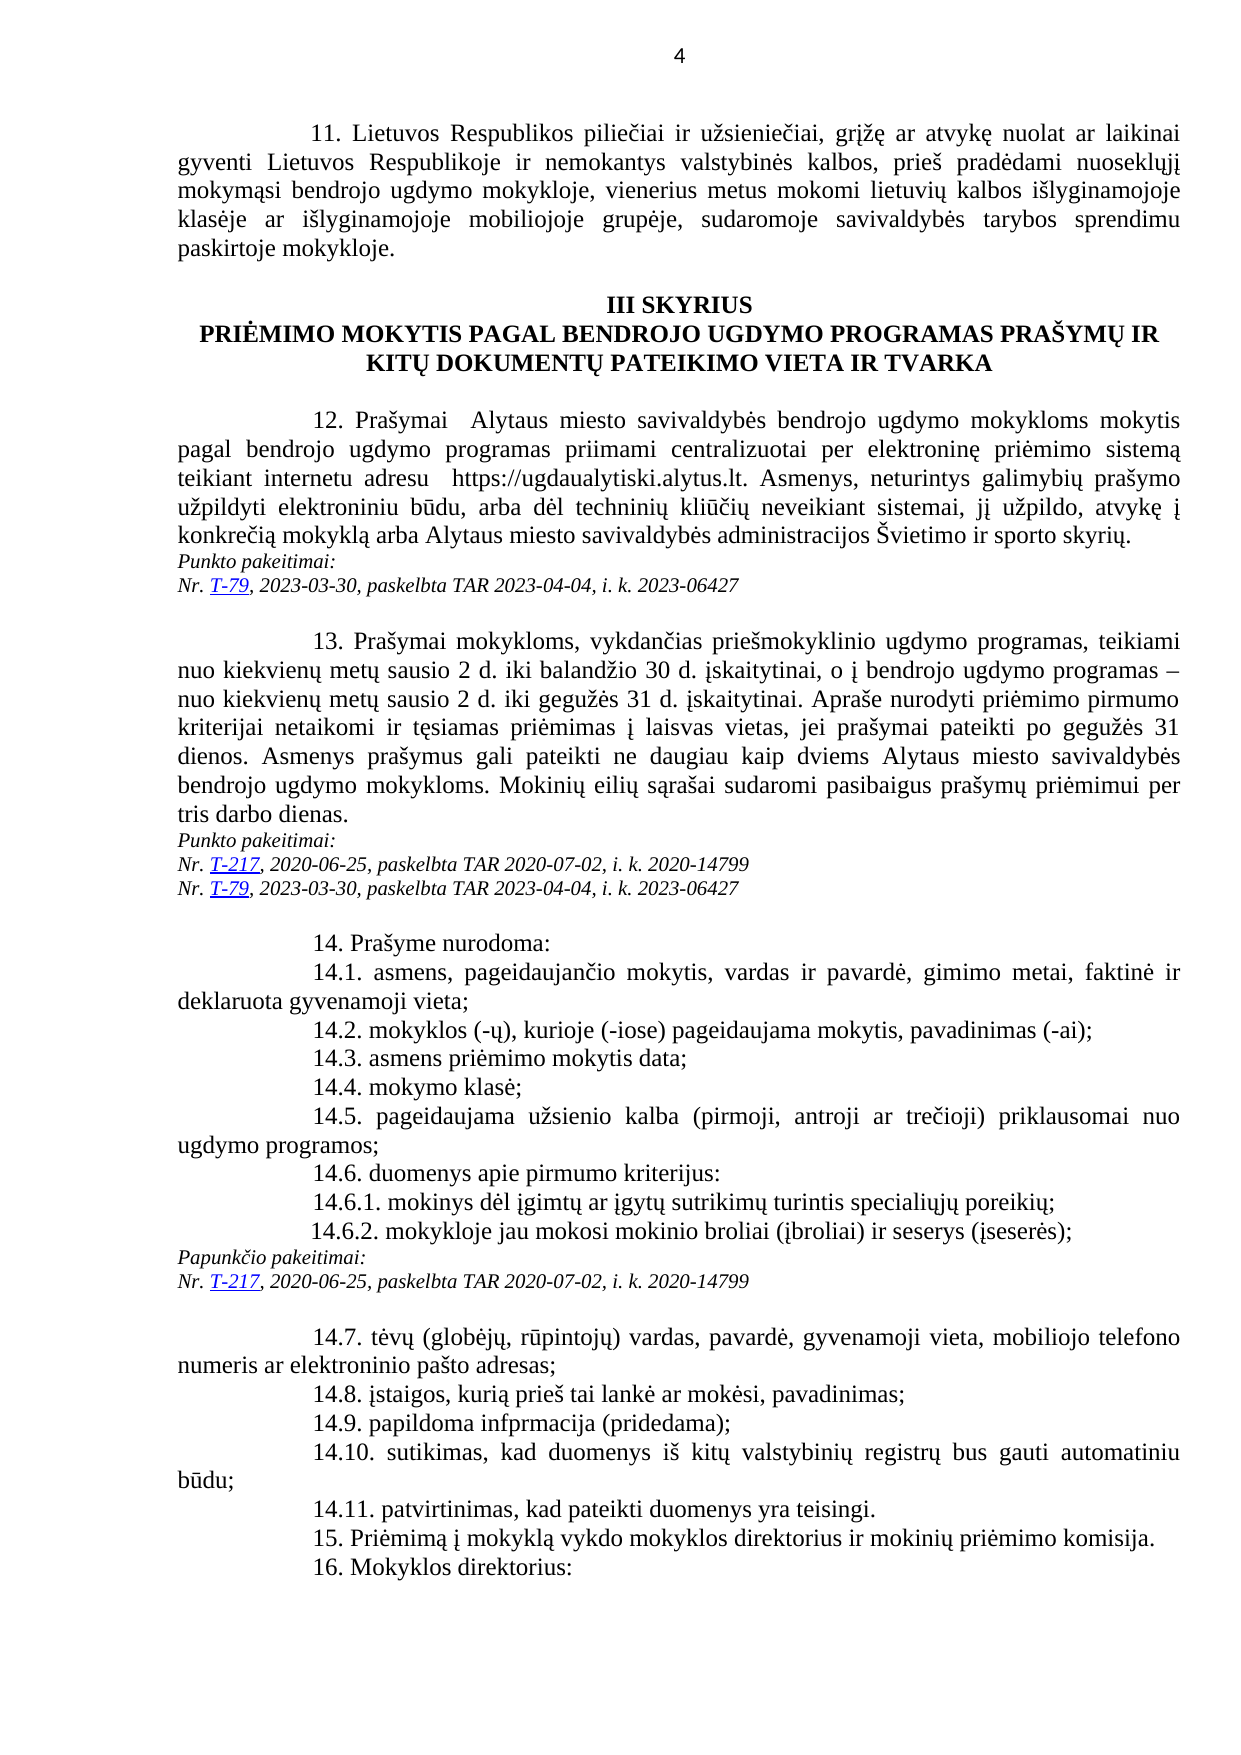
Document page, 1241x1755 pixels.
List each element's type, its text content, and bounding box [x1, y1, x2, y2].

text 14.6.1. mokinys dėl įgimtų ar įgytų sutrikimų turintis specialiųjų poreikių; [177, 1187, 1181, 1216]
text Papunkčio pakeitimai: [177, 1245, 1181, 1269]
text 14.7. tėvų (globėjų, rūpintojų) vardas, pavardė, gyvenamoji vieta, mobiliojo telefono numeris ar elektroninio pašto adresas; [177, 1322, 1181, 1379]
text Nr. T-217, 2020-06-25, paskelbta TAR 2020-07-02, i. k. 2020-14799 [177, 852, 1181, 876]
text 14.9. papildoma infprmacija (pridedama); [177, 1408, 1181, 1437]
text 14. Prašyme nurodoma: [177, 928, 1181, 957]
text 14.10. sutikimas, kad duomenys iš kitų valstybinių registrų bus gauti automatiniu būdu; [177, 1437, 1181, 1494]
text 14.2. mokyklos (-ų), kurioje (-iose) pageidaujama mokytis, pavadinimas (-ai); [177, 1015, 1181, 1043]
text Nr. T-79, 2023-03-30, paskelbta TAR 2023-04-04, i. k. 2023-06427 [177, 573, 1181, 597]
text 12. Prašymai Alytaus miesto savivaldybės bendrojo ugdymo mokykloms mokytis pagal bendrojo ugdymo programas priimami centralizuotai per elektroninę priėmimo sistemą teikiant internetu adresu https://ugdaualytiski.alytus.lt. Asmenys, neturintys galimybių prašymo užpildyti elektroniniu būdu, arba dėl techninių kliūčių neveikiant sistemai, jį užpildo, atvykę į konkrečią mokyklą arba Alytaus miesto savivaldybės administracijos Švietimo ir sporto skyrių. [177, 406, 1181, 549]
text 16. Mokyklos direktorius: [177, 1552, 1181, 1580]
text Punkto pakeitimai: [177, 549, 1181, 573]
text 14.5. pageidaujama užsienio kalba (pirmoji, antroji ar trečioji) priklausomai nuo ugdymo programos; [177, 1101, 1181, 1158]
text 14.8. įstaigos, kurią prieš tai lankė ar mokėsi, pavadinimas; [177, 1379, 1181, 1408]
text Nr. T-79, 2023-03-30, paskelbta TAR 2023-04-04, i. k. 2023-06427 [177, 876, 1181, 900]
text Punkto pakeitimai: [177, 827, 1181, 852]
text 14.3. asmens priėmimo mokytis data; [177, 1043, 1181, 1072]
text 14.11. patvirtinimas, kad pateikti duomenys yra teisingi. [177, 1494, 1181, 1523]
text PRIĖMIMO MOKYTIS PAGAL BENDROJO UGDYMO PROGRAMAS PRAŠYMŲ IR KITŲ DOKUMENTŲ PATEIKIMO VIETA IR TVARKA [177, 319, 1181, 377]
text 14.6.2. mokykloje jau mokosi mokinio broliai (įbroliai) ir seserys (įseserės); [177, 1216, 1181, 1245]
text Nr. T-217, 2020-06-25, paskelbta TAR 2020-07-02, i. k. 2020-14799 [177, 1269, 1181, 1293]
text 11. Lietuvos Respublikos piliečiai ir užsieniečiai, grįžę ar atvykę nuolat ar laikinai gyventi Lietuvos Respublikoje ir nemokantys valstybinės kalbos, prieš pradėdami nuoseklųjį mokymąsi bendrojo ugdymo mokykloje, vienerius metus mokomi lietuvių kalbos išlyginamojoje klasėje ar išlyginamojoje mobiliojoje grupėje, sudaromoje savivaldybės tarybos sprendimu paskirtoje mokykloje. [177, 118, 1181, 262]
text 14.1. asmens, pageidaujančio mokytis, vardas ir pavardė, gimimo metai, faktinė ir deklaruota gyvenamoji vieta; [177, 957, 1181, 1015]
text 14.6. duomenys apie pirmumo kriterijus: [177, 1158, 1181, 1187]
text 13. Prašymai mokykloms, vykdančias priešmokyklinio ugdymo programas, teikiami nuo kiekvienų metų sausio 2 d. iki balandžio 30 d. įskaitytinai, o į bendrojo ugdymo programas – nuo kiekvienų metų sausio 2 d. iki gegužės 31 d. įskaitytinai. Apraše nurodyti priėmimo pirmumo kriterijai netaikomi ir tęsiamas priėmimas į laisvas vietas, jei prašymai pateikti po gegužės 31 dienos. Asmenys prašymus gali pateikti ne daugiau kaip dviems Alytaus miesto savivaldybės bendrojo ugdymo mokykloms. Mokinių eilių sąrašai sudaromi pasibaigus prašymų priėmimui per tris darbo dienas. [177, 626, 1181, 827]
text 15. Priėmimą į mokyklą vykdo mokyklos direktorius ir mokinių priėmimo komisija. [177, 1523, 1181, 1552]
text 14.4. mokymo klasė; [177, 1072, 1181, 1101]
text III SKYRIUS [177, 291, 1181, 319]
